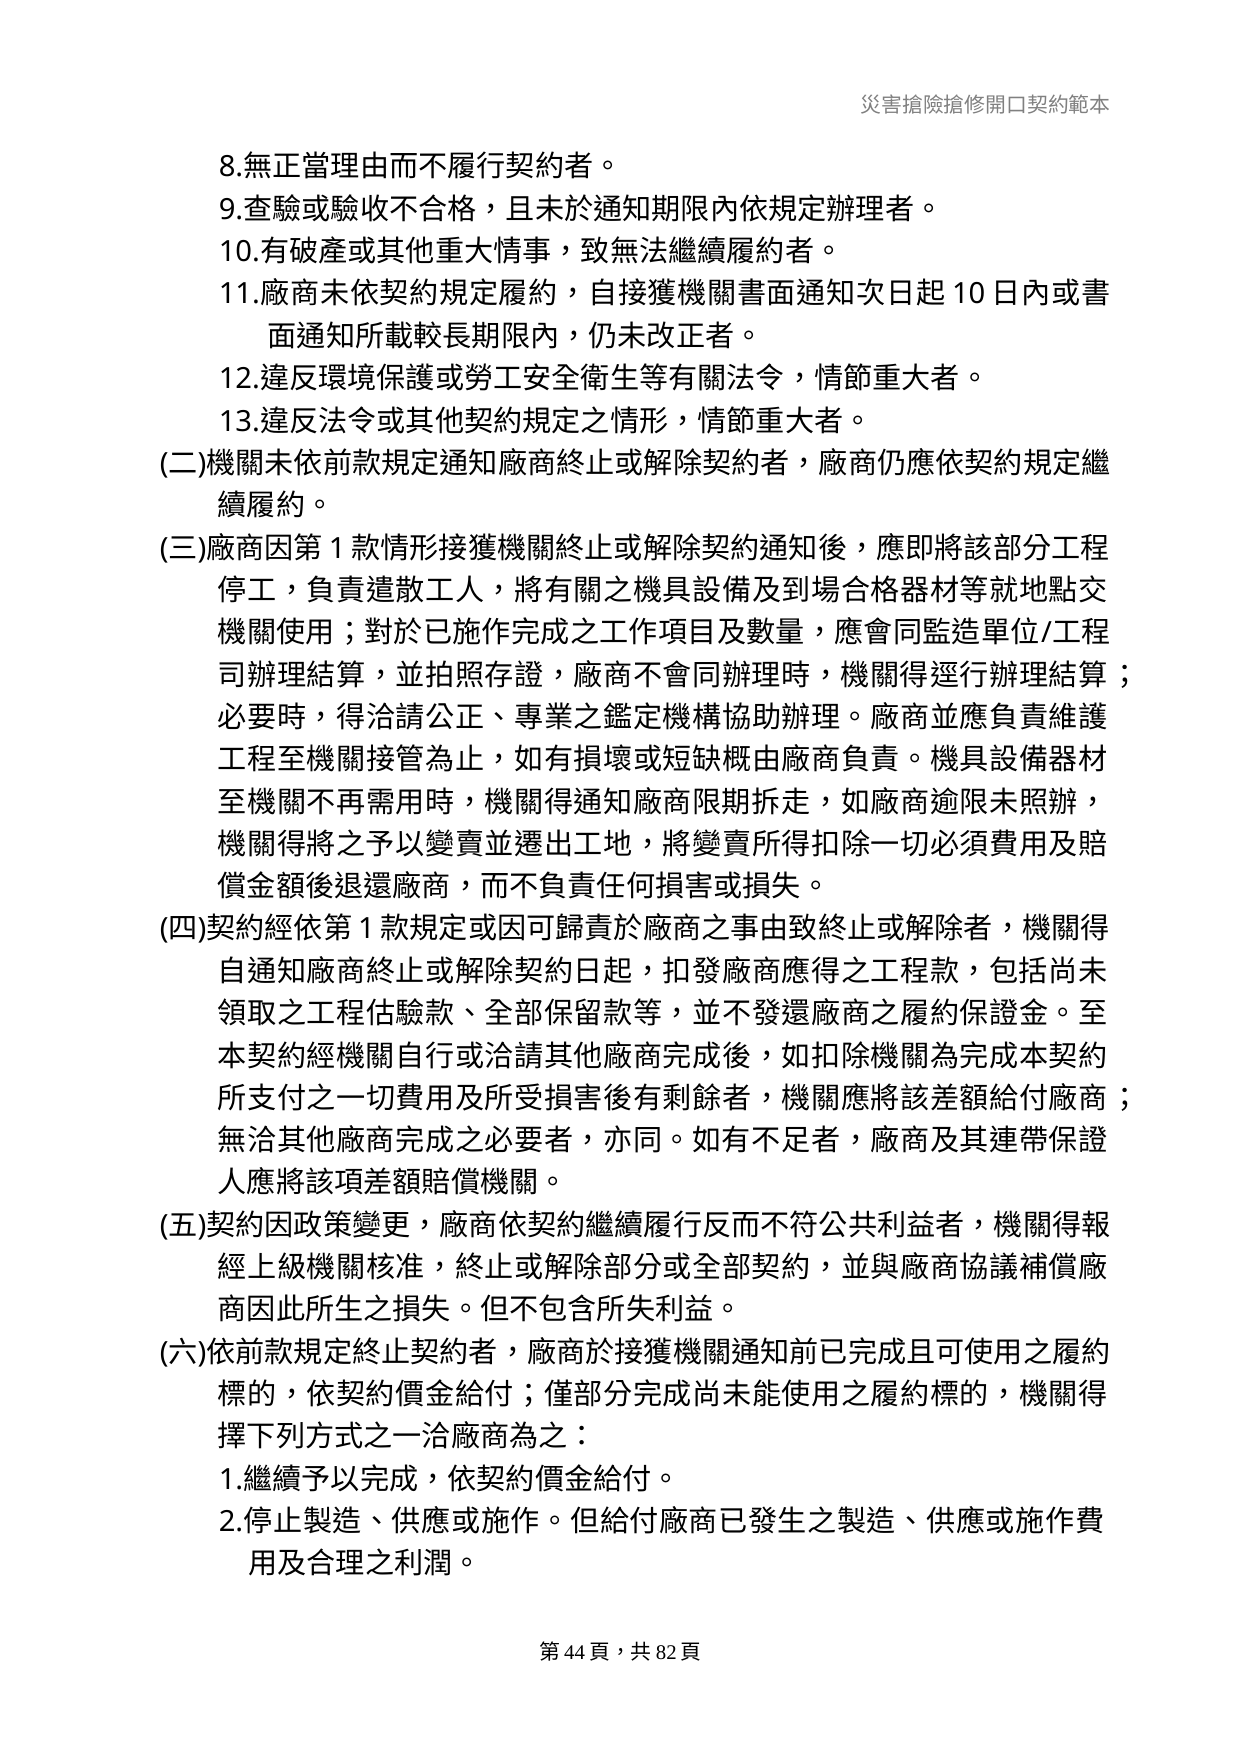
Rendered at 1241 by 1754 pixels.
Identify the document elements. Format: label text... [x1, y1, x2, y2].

text (三)廠商因第1款情形接獲機關終止或解除契約通知後，應即將該部分工程停工，負責遣散工人，將有關之機具設備及到場合格器材等就地點交機關使用；對於已施作完成之工作項目及數量，應會同監造單位/工程司辦理結算，並拍照存證，廠商不會同辦理時，機關得逕行辦理結算；必要時，得洽請公正、專業之鑑定機構協助辦理。廠商並應負責維護工程至機關接管為止，如有損壞或短缺概由廠商負責。機具設備器材至機關不再需用時，機關得通知廠商限期拆走，如廠商逾限未照辦，機關得將之予以變賣並遷出工地，將變賣所得扣除一切必須費用及賠償金額後退還廠商，而不負責任何損害或損失。 [159, 524, 1110, 905]
text 10.有破產或其他重大情事，致無法繼續履約者。 [218, 228, 1110, 270]
text 8.無正當理由而不履行契約者。 [218, 143, 1110, 185]
text 9.查驗或驗收不合格，且未於通知期限內依規定辦理者。 [218, 185, 1110, 228]
text 12.違反環境保護或勞工安全衛生等有關法令，情節重大者。 [218, 355, 1110, 397]
text 13.違反法令或其他契約規定之情形，情節重大者。 [218, 397, 1110, 439]
text 2.停止製造、供應或施作。但給付廠商已發生之製造、供應或施作費用及合理之利潤。 [218, 1498, 1104, 1582]
text (二)機關未依前款規定通知廠商終止或解除契約者，廠商仍應依契約規定繼續履約。 [159, 439, 1110, 524]
text (四)契約經依第1款規定或因可歸責於廠商之事由致終止或解除者，機關得自通知廠商終止或解除契約日起，扣發廠商應得之工程款，包括尚未領取之工程估驗款、全部保留款等，並不發還廠商之履約保證金。至本契約經機關自行或洽請其他廠商完成後，如扣除機關為完成本契約所支付之一切費用及所受損害後有剩餘者，機關應將該差額給付廠商；無洽其他廠商完成之必要者，亦同。如有不足者，廠商及其連帶保證人應將該項差額賠償機關。 [159, 905, 1110, 1201]
text 1.繼續予以完成，依契約價金給付。 [218, 1455, 1104, 1498]
text 11.廠商未依契約規定履約，自接獲機關書面通知次日起10日內或書面通知所載較長期限內，仍未改正者。 [218, 270, 1110, 355]
text (五)契約因政策變更，廠商依契約繼續履行反而不符公共利益者，機關得報經上級機關核准，終止或解除部分或全部契約，並與廠商協議補償廠商因此所生之損失。但不包含所失利益。 [159, 1201, 1110, 1328]
text (六)依前款規定終止契約者，廠商於接獲機關通知前已完成且可使用之履約標的，依契約價金給付；僅部分完成尚未能使用之履約標的，機關得擇下列方式之一洽廠商為之： [159, 1328, 1110, 1455]
